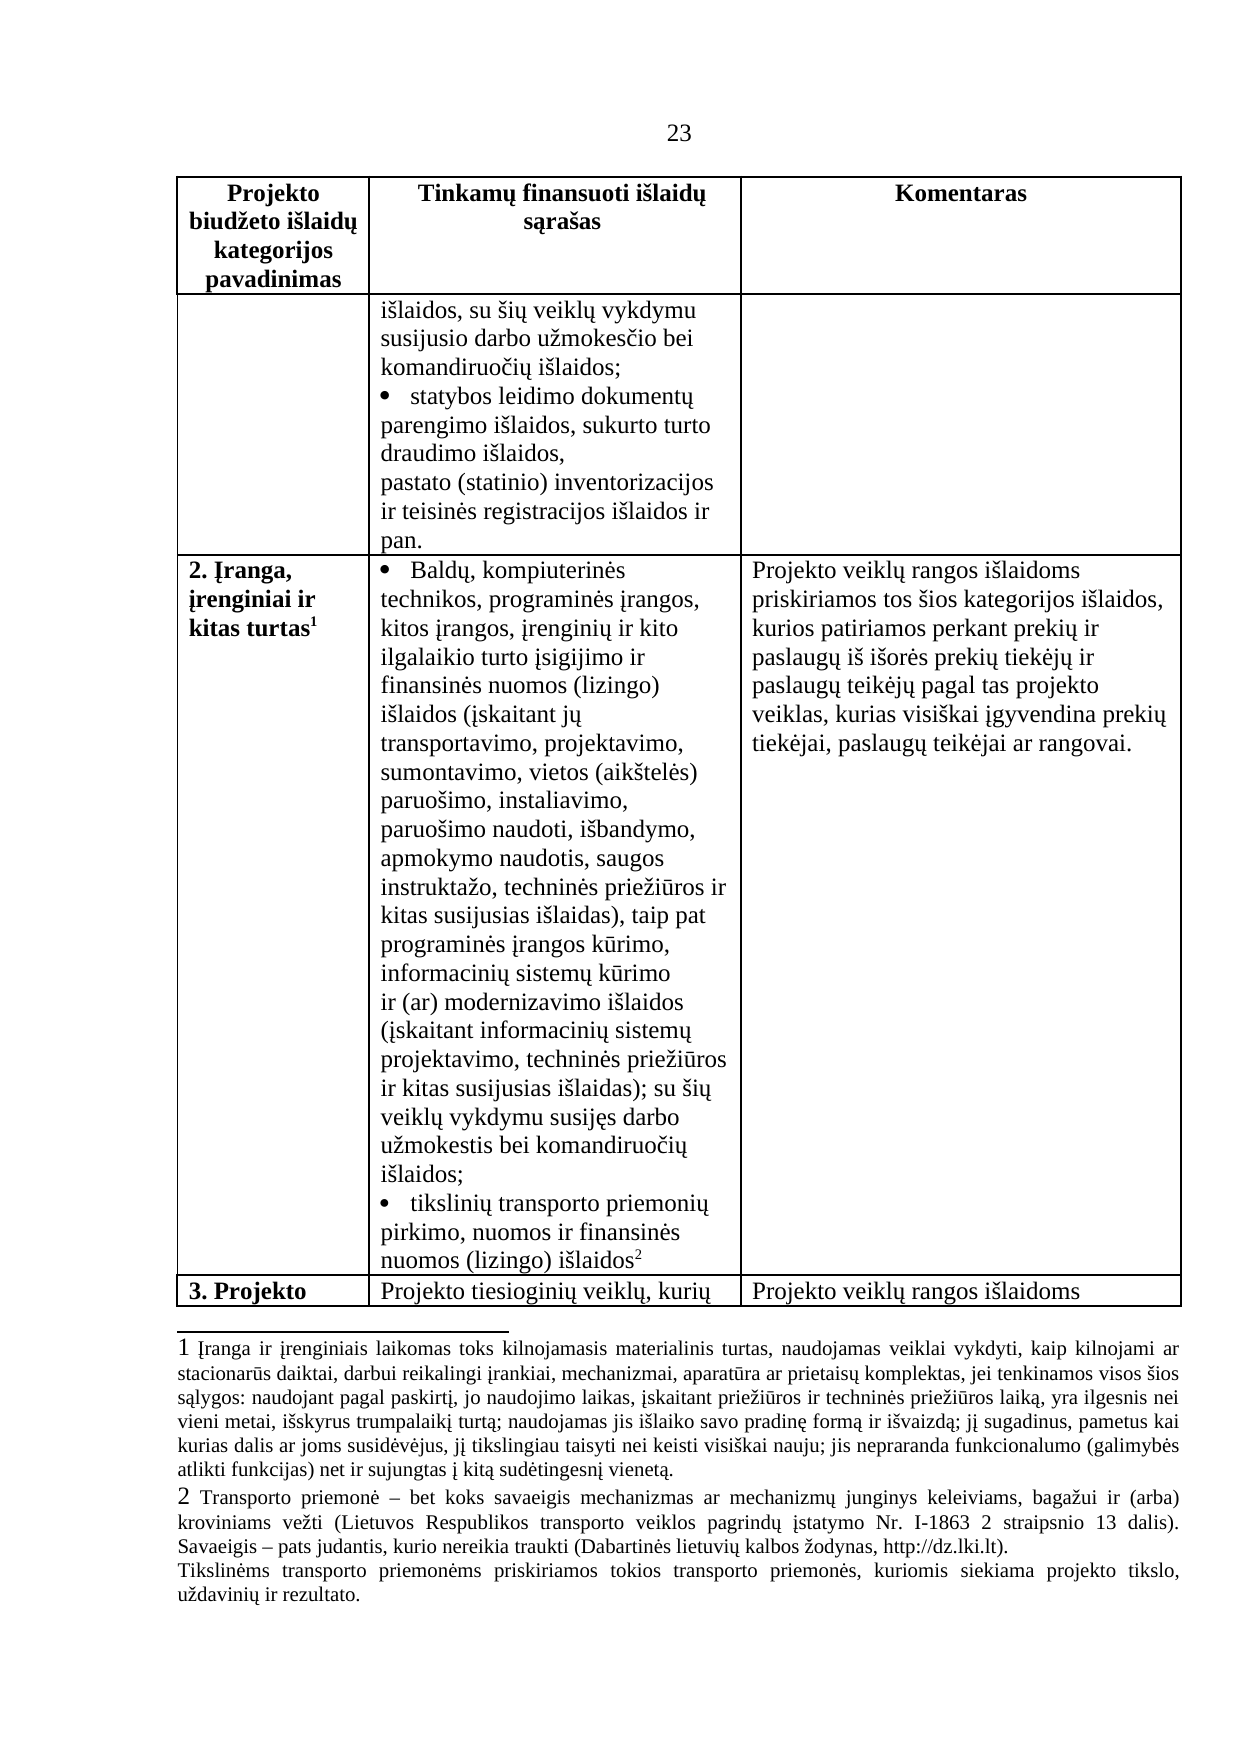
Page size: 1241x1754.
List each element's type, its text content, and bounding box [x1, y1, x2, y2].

table_cell 3. Projekto [178, 1276, 368, 1305]
table_cell Projekto tiesioginių veiklų, kurių [370, 1276, 740, 1305]
table_cell 2. Įranga, įrenginiai ir kitas turtas [178, 556, 368, 1274]
table_cell [742, 295, 1180, 553]
table_header Komentaras [742, 178, 1180, 293]
table_cell [178, 295, 368, 553]
table_cell Projekto veiklų rangos išlaidoms priskiriamos tos šios kategorijos išlaidos, kurios patiriamos perkant prekių ir paslaugų iš išorės prekių tiekėjų ir paslaugų teikėjų pagal tas projekto veiklas, kurias visiškai įgyvendina prekių tiekėjai, paslaugų teikėjai ar rangovai. [742, 556, 1180, 1274]
table_header Projekto biudžeto išlaidų kategorijos pavadinimas [178, 178, 368, 293]
table_header Tinkamų finansuoti išlaidų sąrašas [370, 178, 740, 293]
table_cell  Baldų, kompiuterinės technikos, programinės įrangos, kitos įrangos, įrenginių ir kito ilgalaikio turto įsigijimo ir finansinės nuomos (lizingo) išlaidos (įskaitant jų transportavimo, projektavimo, sumontavimo, vietos (aikštelės) paruošimo, instaliavimo, paruošimo naudoti, išbandymo, apmokymo naudotis, saugos instruktažo, techninės priežiūros ir kitas susijusias išlaidas), taip pat programinės įrangos kūrimo, informacinių sistemų kūrimo ir (ar) modernizavimo išlaidos (įskaitant informacinių sistemų projektavimo, techninės priežiūros ir kitas susijusias išlaidas); su šių veiklų vykdymu susijęs darbo užmokestis bei komandiruočių išlaidos;  tikslinių transporto priemonių pirkimo, nuomos ir finansinės nuomos (lizingo) išlaidos [370, 556, 740, 1274]
table_cell išlaidos, su šių veiklų vykdymu susijusio darbo užmokesčio bei komandiruočių išlaidos;  statybos leidimo dokumentų parengimo išlaidos, sukurto turto draudimo išlaidos, pastato (statinio) inventorizacijos ir teisinės registracijos išlaidos ir pan. [370, 295, 740, 553]
table_cell Projekto veiklų rangos išlaidoms [742, 1276, 1180, 1305]
